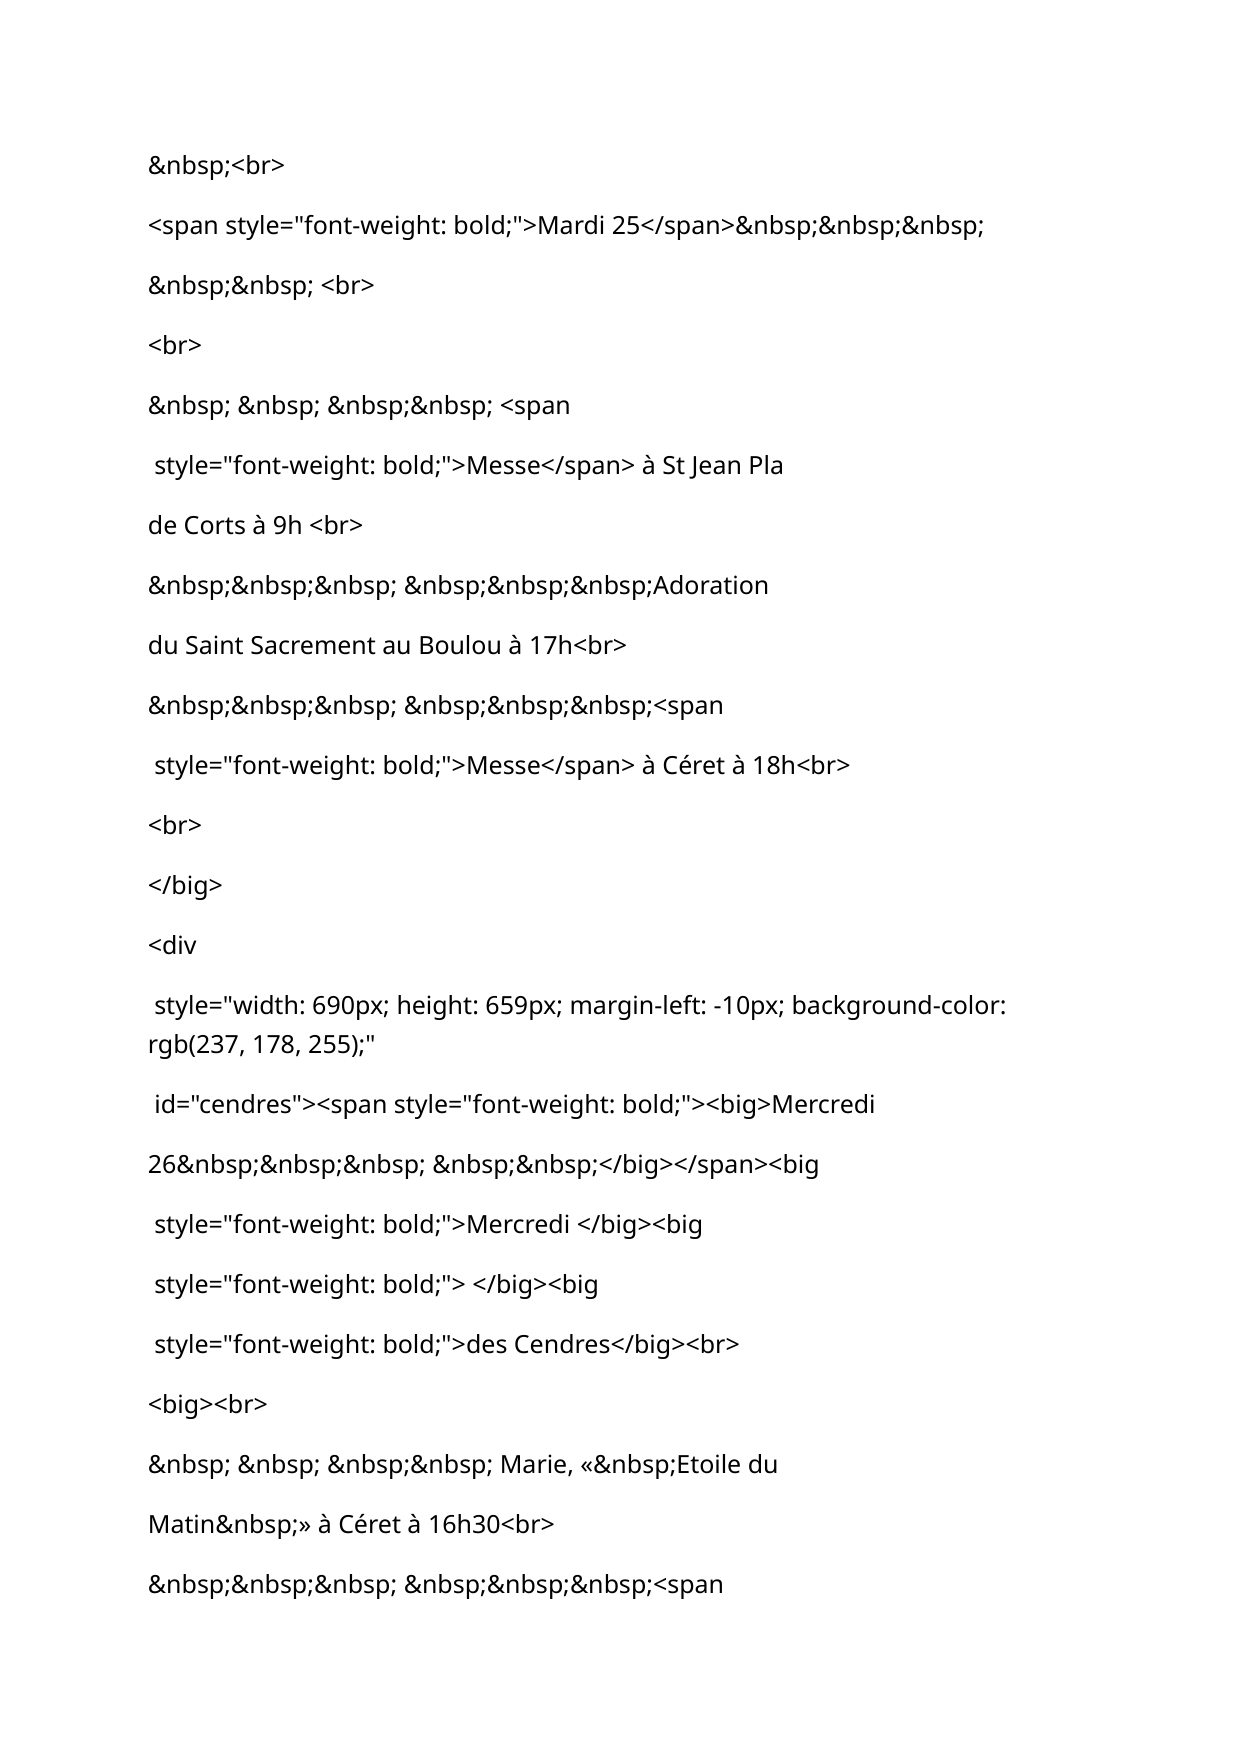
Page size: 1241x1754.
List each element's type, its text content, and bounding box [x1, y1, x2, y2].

text de Corts à 9h <br> [148, 508, 1093, 542]
text style="font-weight: bold;">Mercredi </big><big [148, 1207, 1093, 1241]
text &nbsp;&nbsp;&nbsp; &nbsp;&nbsp;&nbsp;<span [148, 1567, 1093, 1601]
text du Saint Sacrement au Boulou à 17h<br> [148, 628, 1093, 662]
text &nbsp;&nbsp; <br> [148, 268, 1093, 302]
text &nbsp; &nbsp; &nbsp;&nbsp; <span [148, 388, 1093, 422]
text style="font-weight: bold;">Messe</span> à St Jean Pla [148, 448, 1093, 482]
text &nbsp;&nbsp;&nbsp; &nbsp;&nbsp;&nbsp;<span [148, 688, 1093, 722]
text 26&nbsp;&nbsp;&nbsp; &nbsp;&nbsp;</big></span><big [148, 1147, 1093, 1181]
text style="font-weight: bold;">des Cendres</big><br> [148, 1327, 1093, 1361]
text <big><br> [148, 1387, 1093, 1421]
text style="font-weight: bold;">Messe</span> à Céret à 18h<br> [148, 748, 1093, 782]
text style="width: 690px; height: 659px; margin-left: -10px; background-color: rgb(237, 178, 255);" [148, 988, 1093, 1061]
text &nbsp; &nbsp; &nbsp;&nbsp; Marie, «&nbsp;Etoile du [148, 1447, 1093, 1481]
text &nbsp;&nbsp;&nbsp; &nbsp;&nbsp;&nbsp;Adoration [148, 568, 1093, 602]
text id="cendres"><span style="font-weight: bold;"><big>Mercredi [148, 1087, 1093, 1121]
text Matin&nbsp;» à Céret à 16h30<br> [148, 1507, 1093, 1541]
text <br> [148, 328, 1093, 362]
text &nbsp;<br> [148, 148, 1093, 182]
text style="font-weight: bold;"> </big><big [148, 1267, 1093, 1301]
text <span style="font-weight: bold;">Mardi 25</span>&nbsp;&nbsp;&nbsp; [148, 208, 1093, 242]
text <br> [148, 808, 1093, 842]
text <div [148, 928, 1093, 962]
text </big> [148, 868, 1093, 902]
